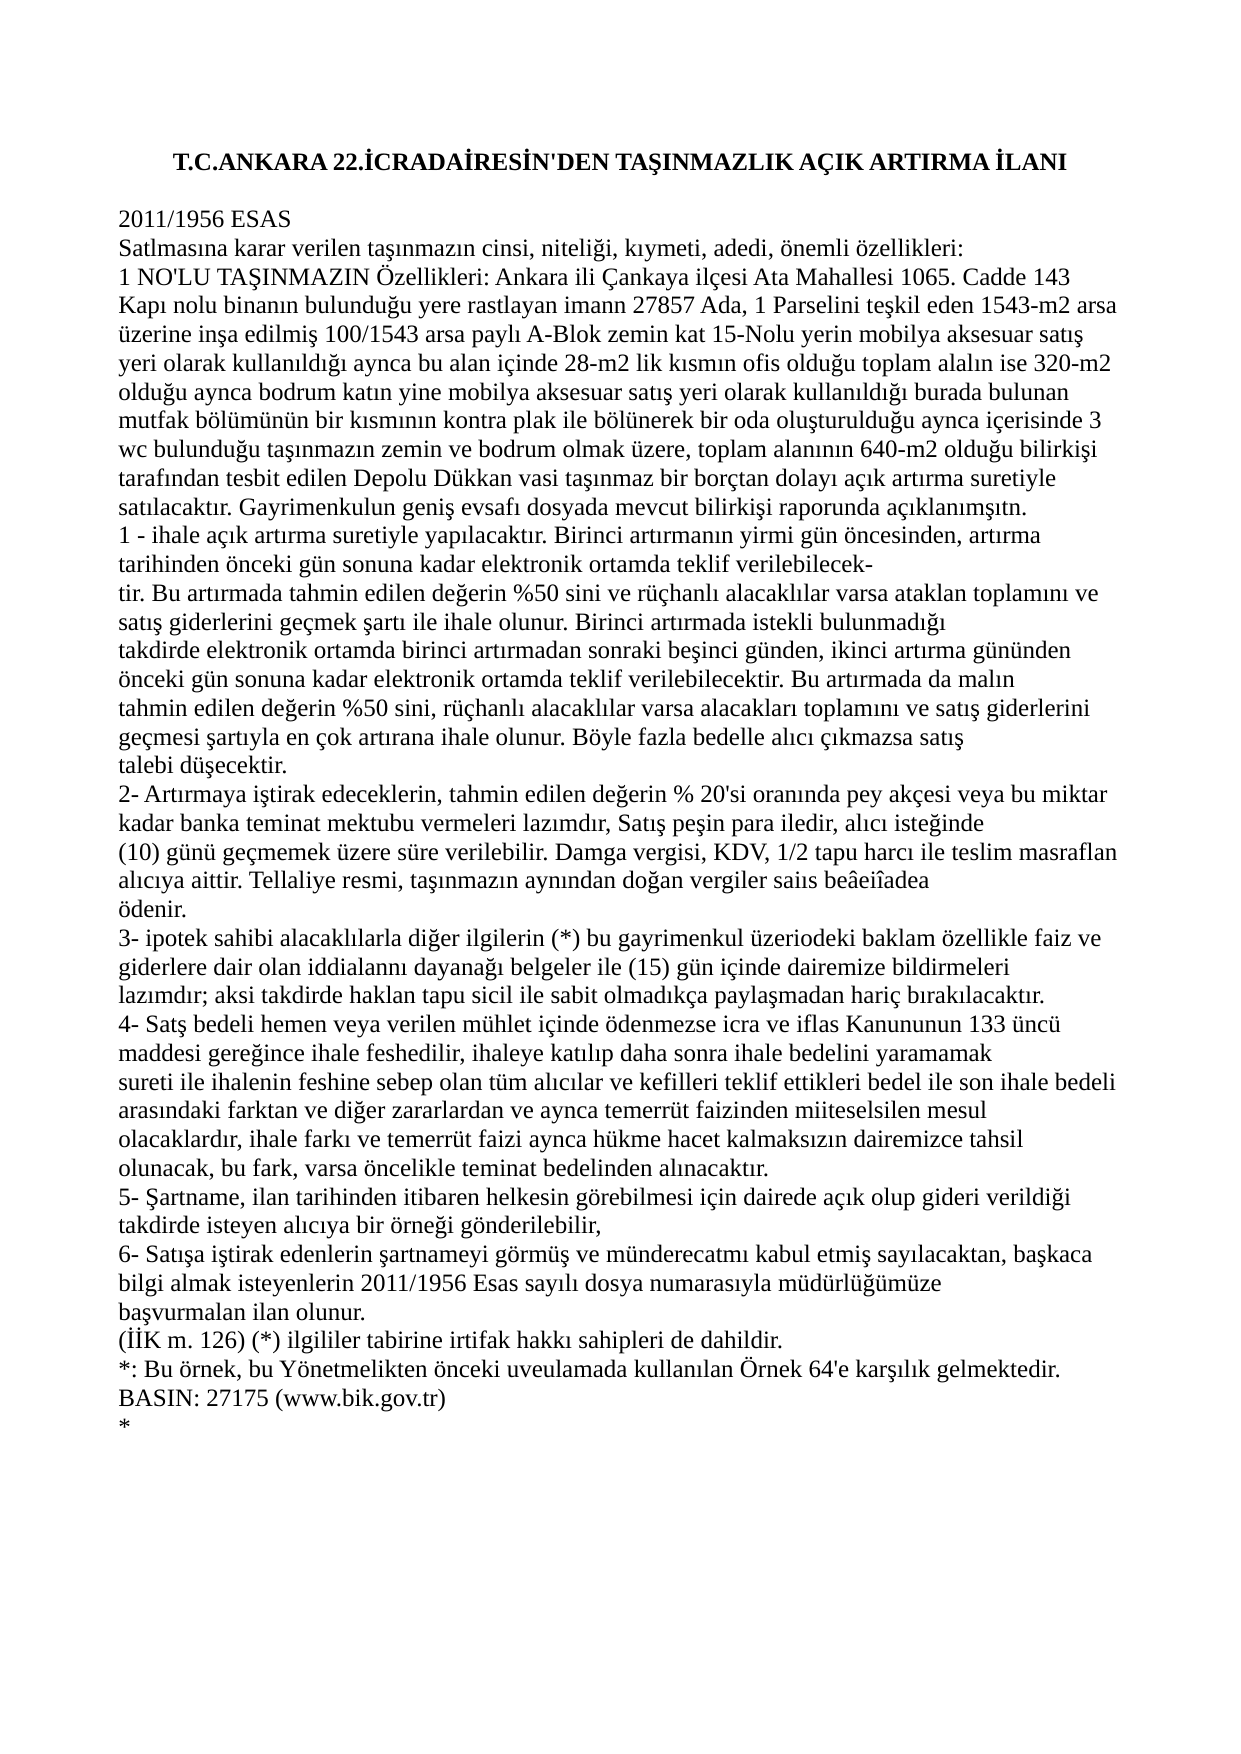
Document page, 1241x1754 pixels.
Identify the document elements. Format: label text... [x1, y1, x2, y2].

text * [118, 1412, 1122, 1441]
text 1 NO'LU TAŞINMAZIN Özellikleri: Ankara ili Çankaya ilçesi Ata Mahallesi 1065. Cadde 143 Kapı nolu binanın bulunduğu yere rastlayan imann 27857 Ada, 1 Parselini teşkil eden 1543-m2 arsa üzerine inşa edilmiş 100/1543 arsa paylı A-Blok zemin kat 15-Nolu yerin mobilya aksesuar satış yeri olarak kullanıldığı aynca bu alan içinde 28-m2 lik kısmın ofis olduğu toplam alalın ise 320-m2 olduğu aynca bodrum katın yine mobilya aksesuar satış yeri olarak kullanıldığı burada bulunan mutfak bölümünün bir kısmının kontra plak ile bölünerek bir oda oluşturulduğu aynca içerisinde 3 wc bulunduğu taşınmazın zemin ve bodrum olmak üzere, toplam alanının 640-m2 olduğu bilirkişi tarafından tesbit edilen Depolu Dükkan vasi taşınmaz bir borçtan dolayı açık artırma suretiyle satılacaktır. Gayrimenkulun geniş evsafı dosyada mevcut bilirkişi raporunda açıklanımşıtn. [118, 262, 1122, 521]
text 1 - ihale açık artırma suretiyle yapılacaktır. Birinci artırmanın yirmi gün öncesinden, artırma tarihinden önceki gün sonuna kadar elektronik ortamda teklif verilebilecek- [118, 521, 1122, 578]
text T.C.ANKARA 22.İCRADAİRESİN'DEN TAŞINMAZLIK AÇIK ARTIRMA İLANI [118, 147, 1122, 176]
text BASIN: 27175 (www.bik.gov.tr) [118, 1383, 1122, 1412]
text 2- Artırmaya iştirak edeceklerin, tahmin edilen değerin % 20'si oranında pey akçesi veya bu miktar kadar banka teminat mektubu vermeleri lazımdır, Satış peşin para iledir, alıcı isteğinde (10) günü geçmemek üzere süre verilebilir. Damga vergisi, KDV, 1/2 tapu harcı ile teslim masraflan alıcıya aittir. Tellaliye resmi, taşınmazın aynından doğan vergiler saiıs beâeiîadea ödenir. [118, 779, 1122, 923]
text 6- Satışa iştirak edenlerin şartnameyi görmüş ve münderecatmı kabul etmiş sayılacaktan, başkaca bilgi almak isteyenlerin 2011/1956 Esas sayılı dosya numarasıyla müdürlüğümüze başvurmalan ilan olunur. [118, 1239, 1122, 1326]
text tir. Bu artırmada tahmin edilen değerin %50 sini ve rüçhanlı alacaklılar varsa ataklan toplamını ve satış giderlerini geçmek şartı ile ihale olunur. Birinci artırmada istekli bulunmadığı takdirde elektronik ortamda birinci artırmadan sonraki beşinci günden, ikinci artırma gününden önceki gün sonuna kadar elektronik ortamda teklif verilebilecektir. Bu artırmada da malın tahmin edilen değerin %50 sini, rüçhanlı alacaklılar varsa alacakları toplamını ve satış giderlerini geçmesi şartıyla en çok artırana ihale olunur. Böyle fazla bedelle alıcı çıkmazsa satış talebi düşecektir. [118, 578, 1122, 779]
text Satlmasına karar verilen taşınmazın cinsi, niteliği, kıymeti, adedi, önemli özellikleri: [118, 233, 1122, 262]
text (İİK m. 126) (*) ilgililer tabirine irtifak hakkı sahipleri de dahildir. [118, 1326, 1122, 1354]
text 2011/1956 ESAS [118, 204, 1122, 233]
text 3- ipotek sahibi alacaklılarla diğer ilgilerin (*) bu gayrimenkul üzeriodeki baklam özellikle faiz ve giderlere dair olan iddialannı dayanağı belgeler ile (15) gün içinde dairemize bildirmeleri lazımdır; aksi takdirde haklan tapu sicil ile sabit olmadıkça paylaşmadan hariç bırakılacaktır. [118, 923, 1122, 1009]
text 4- Satş bedeli hemen veya verilen mühlet içinde ödenmezse icra ve iflas Kanununun 133 üncü maddesi gereğince ihale feshedilir, ihaleye katılıp daha sonra ihale bedelini yaramamak sureti ile ihalenin feshine sebep olan tüm alıcılar ve kefilleri teklif ettikleri bedel ile son ihale bedeli arasındaki farktan ve diğer zararlardan ve aynca temerrüt faizinden miiteselsilen mesul olacaklardır, ihale farkı ve temerrüt faizi aynca hükme hacet kalmaksızın dairemizce tahsil olunacak, bu fark, varsa öncelikle teminat bedelinden alınacaktır. [118, 1009, 1122, 1182]
text *: Bu örnek, bu Yönetmelikten önceki uveulamada kullanılan Örnek 64'e karşılık gelmektedir. [118, 1354, 1122, 1383]
text 5- Şartname, ilan tarihinden itibaren helkesin görebilmesi için dairede açık olup gideri verildiği takdirde isteyen alıcıya bir örneği gönderilebilir, [118, 1182, 1122, 1239]
